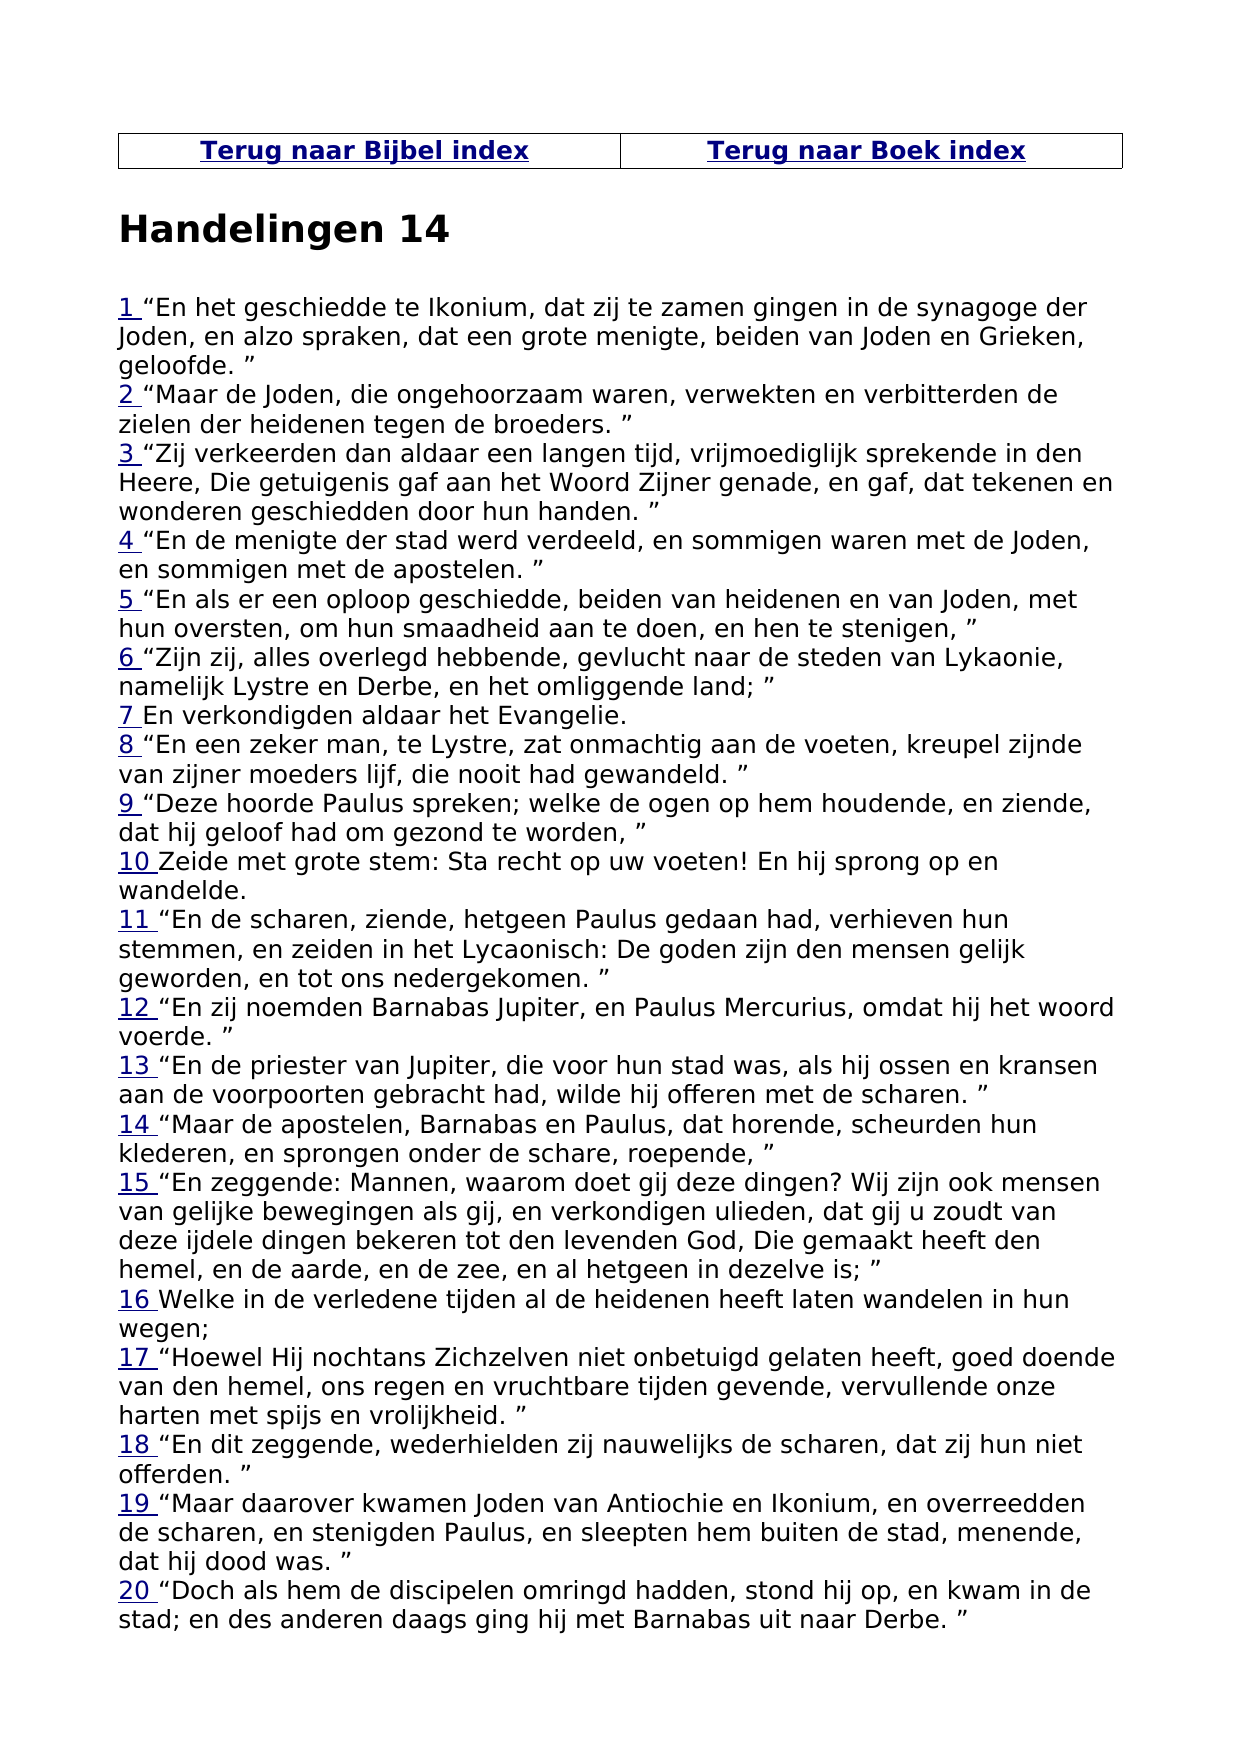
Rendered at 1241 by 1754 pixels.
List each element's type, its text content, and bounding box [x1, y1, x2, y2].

table_header Terug naar Bijbel index [119, 134, 620, 168]
table_header Terug naar Boek index [621, 134, 1122, 168]
subtitle Handelingen 14 [118, 208, 1122, 252]
text 1 “En het geschiedde te Ikonium, dat zij te zamen gingen in de synagoge der Joden, en alzo spraken, dat een grote menigte, beiden van Joden en Grieken, geloofde. ” 2 “Maar de Joden, die ongehoorzaam waren, verwekten en verbitterden de zielen der heidenen tegen de broeders. ” 3 “Zij verkeerden dan aldaar een langen tijd, vrijmoediglijk sprekende in den Heere, Die getuigenis gaf aan het Woord Zijner genade, en gaf, dat tekenen en wonderen geschiedden door hun handen. ” 4 “En de menigte der stad werd verdeeld, en sommigen waren met de Joden, en sommigen met de apostelen. ” 5 “En als er een oploop geschiedde, beiden van heidenen en van Joden, met hun oversten, om hun smaadheid aan te doen, en hen te stenigen, ” 6 “Zijn zij, alles overlegd hebbende, gevlucht naar de steden van Lykaonie, namelijk Lystre en Derbe, en het omliggende land; ” 7 En verkondigden aldaar het Evangelie. 8 “En een zeker man, te Lystre, zat onmachtig aan de voeten, kreupel zijnde van zijner moeders lijf, die nooit had gewandeld. ” 9 “Deze hoorde Paulus spreken; welke de ogen op hem houdende, en ziende, dat hij geloof had om gezond te worden, ” 10 Zeide met grote stem: Sta recht op uw voeten! En hij sprong op en wandelde. 11 “En de scharen, ziende, hetgeen Paulus gedaan had, verhieven hun stemmen, en zeiden in het Lycaonisch: De goden zijn den mensen gelijk geworden, en tot ons nedergekomen. ” 12 “En zij noemden Barnabas Jupiter, en Paulus Mercurius, omdat hij het woord voerde. ” 13 “En de priester van Jupiter, die voor hun stad was, als hij ossen en kransen aan de voorpoorten gebracht had, wilde hij offeren met de scharen. ” 14 “Maar de apostelen, Barnabas en Paulus, dat horende, scheurden hun klederen, en sprongen onder de schare, roepende, ” 15 “En zeggende: Mannen, waarom doet gij deze dingen? Wij zijn ook mensen van gelijke bewegingen als gij, en verkondigen ulieden, dat gij u zoudt van deze ijdele dingen bekeren tot den levenden God, Die gemaakt heeft den hemel, en de aarde, en de zee, en al hetgeen in dezelve is; ” 16 Welke in de verledene tijden al de heidenen heeft laten wandelen in hun wegen; 17 “Hoewel Hij nochtans Zichzelven niet onbetuigd gelaten heeft, goed doende van den hemel, ons regen en vruchtbare tijden gevende, vervullende onze harten met spijs en vrolijkheid. ” 18 “En dit zeggende, wederhielden zij nauwelijks de scharen, dat zij hun niet offerden. ” 19 “Maar daarover kwamen Joden van Antiochie en Ikonium, en overreedden de scharen, en stenigden Paulus, en sleepten hem buiten de stad, menende, dat hij dood was. ” 20 “Doch als hem de discipelen omringd hadden, stond hij op, en kwam in de stad; en des anderen daags ging hij met Barnabas uit naar Derbe. ” [118, 264, 1122, 1635]
